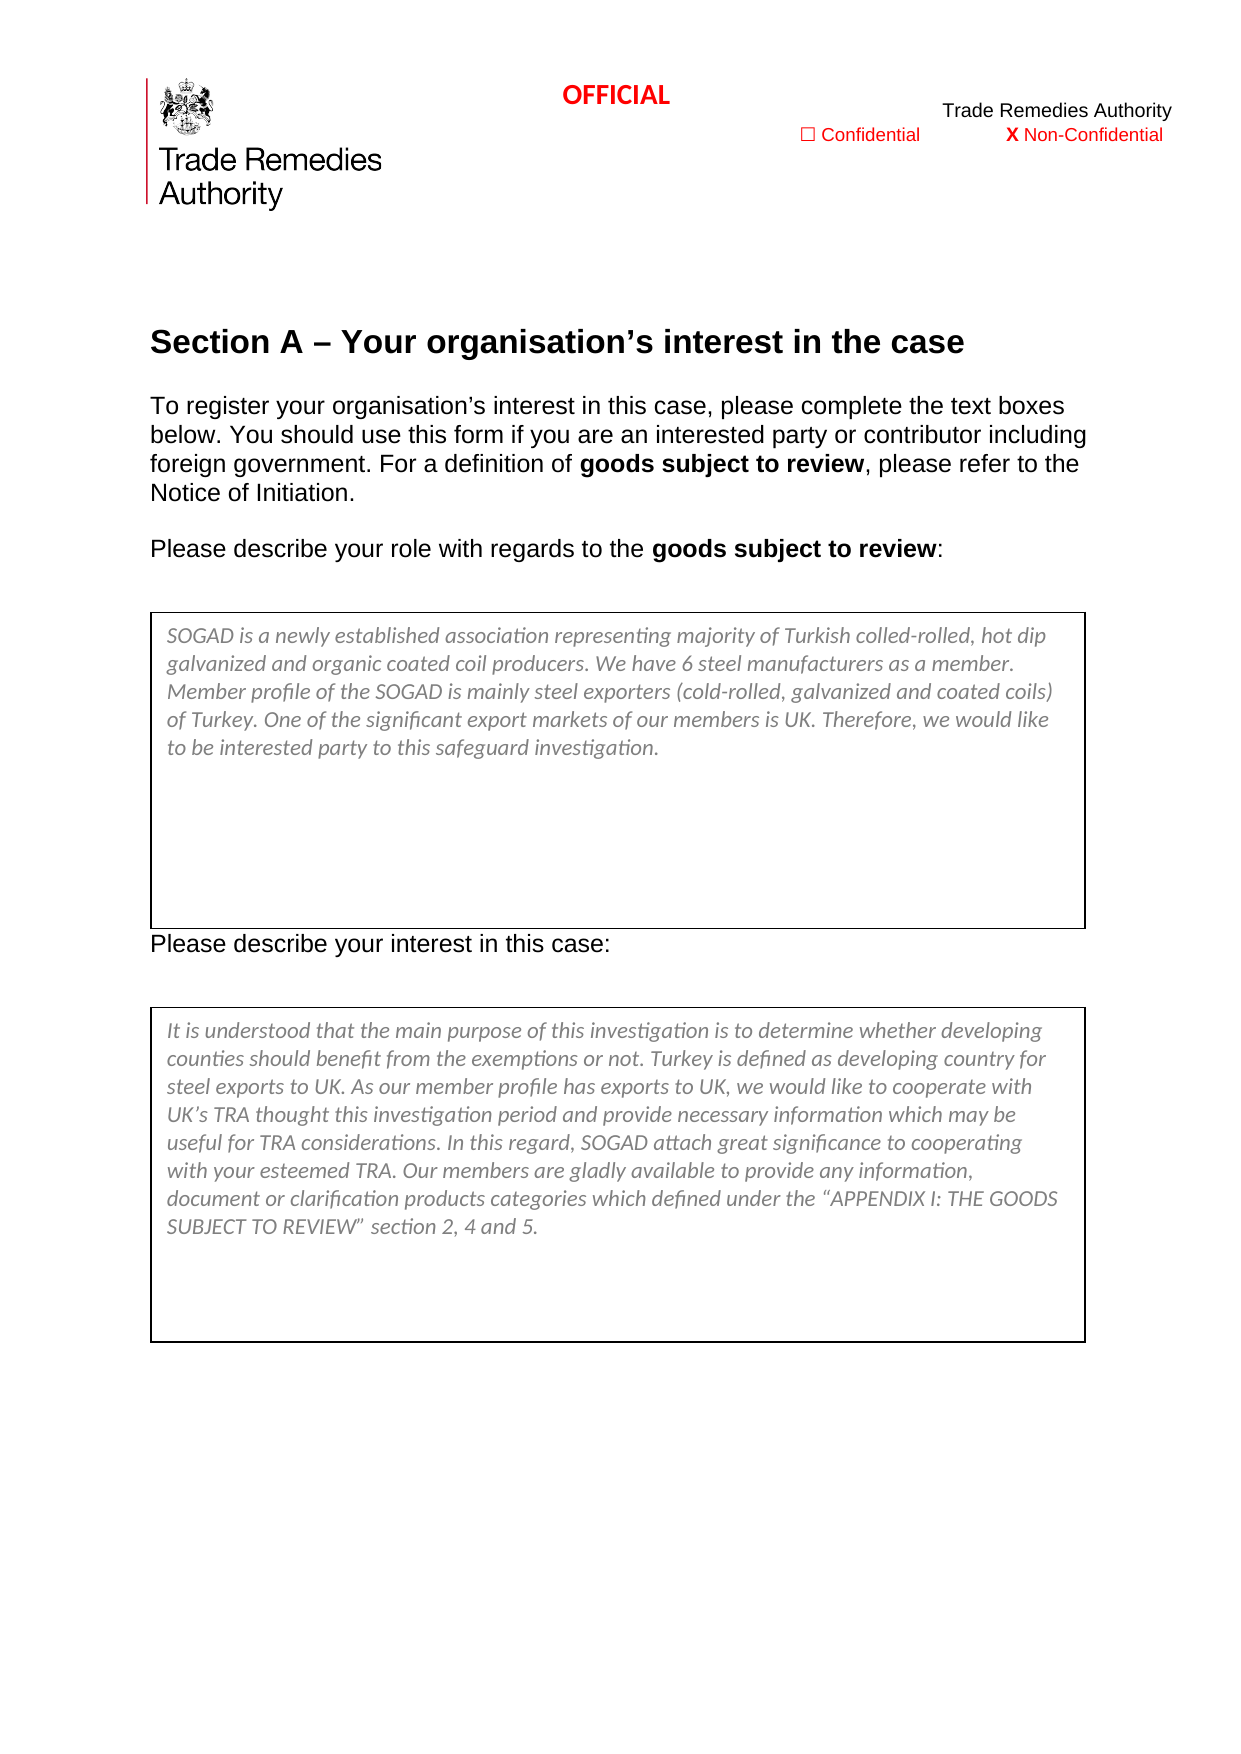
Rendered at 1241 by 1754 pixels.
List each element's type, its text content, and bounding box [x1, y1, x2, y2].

subtitle Section A – Your organisation’s interest in the case [150, 322, 1090, 361]
text SOGAD is a newly established association representing majority of Turkish colled-rolled, hot dip galvanized and organic coated coil producers. We have 6 steel manufacturers as a member. Member profile of the SOGAD is mainly steel exporters (cold-rolled, galvanized and coated coils) of Turkey. One of the significant export markets of our members is UK. Therefore, we would like to be interested party to this safeguard investigation. [167, 621, 1069, 761]
text To register your organisation’s interest in this case, please complete the text boxes below. You should use this form if you are an interested party or contributor including foreign government. For a definition of goods subject to review, please refer to the Notice of Initiation. [150, 391, 1090, 506]
text Please describe your interest in this case: [150, 636, 1090, 958]
text Please describe your role with regards to the goods subject to review: [150, 534, 1090, 563]
text It is understood that the main purpose of this investigation is to determine whether developing counties should benefit from the exemptions or not. Turkey is defined as developing country for steel exports to UK. As our member profile has exports to UK, we would like to cooperate with UK’s TRA thought this investigation period and provide necessary information which may be useful for TRA considerations. In this regard, SOGAD attach great significance to cooperating with your esteemed TRA. Our members are gladly available to provide any information, document or clarification products categories which defined under the “APPENDIX I: THE GOODS SUBJECT TO REVIEW” section 2, 4 and 5. [167, 1016, 1069, 1240]
